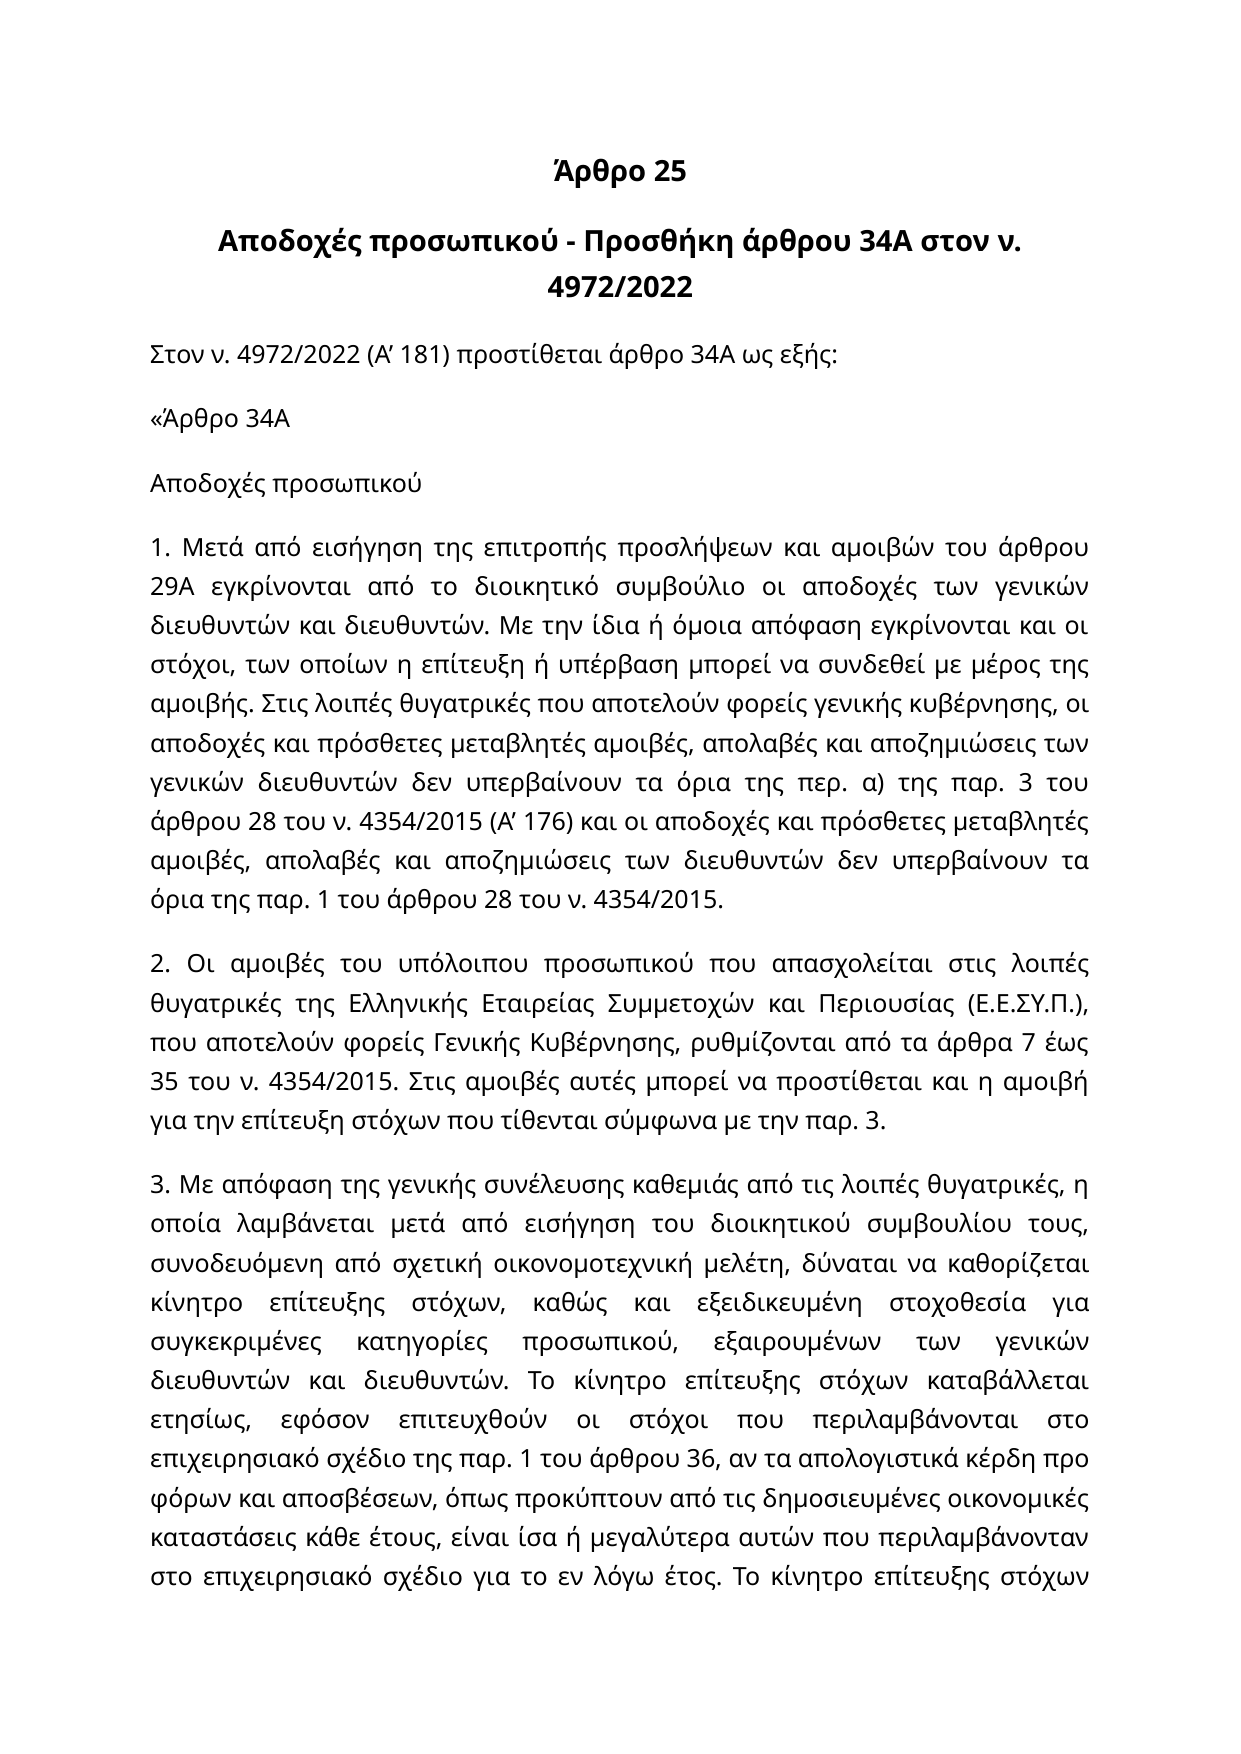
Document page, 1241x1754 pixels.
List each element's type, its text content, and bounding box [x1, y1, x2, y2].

text 1. Μετά από εισήγηση της επιτροπής προσλήψεων και αμοιβών του άρθρου 29Α εγκρίνονται από το διοικητικό συμβούλιο οι αποδοχές των γενικών διευθυντών και διευθυντών. Με την ίδια ή όμοια απόφαση εγκρίνονται και οι στόχοι, των οποίων η επίτευξη ή υπέρβαση μπορεί να συνδεθεί με μέρος της αμοιβής. Στις λοιπές θυγατρικές που αποτελούν φορείς γενικής κυβέρνησης, οι αποδοχές και πρόσθετες μεταβλητές αμοιβές, απολαβές και αποζημιώσεις των γενικών διευθυντών δεν υπερβαίνουν τα όρια της περ. α) της παρ. 3 του άρθρου 28 του ν. 4354/2015 (Α’ 176) και οι αποδοχές και πρόσθετες μεταβλητές αμοιβές, απολαβές και αποζημιώσεις των διευθυντών δεν υπερβαίνουν τα όρια της παρ. 1 του άρθρου 28 του ν. 4354/2015. [150, 529, 1090, 916]
text Στον ν. 4972/2022 (Α’ 181) προστίθεται άρθρο 34A ως εξής: [150, 337, 1090, 371]
text «Άρθρο 34Α [150, 401, 1090, 435]
text 3. Με απόφαση της γενικής συνέλευσης καθεμιάς από τις λοιπές θυγατρικές, η οποία λαμβάνεται μετά από εισήγηση του διοικητικού συμβουλίου τους, συνοδευόμενη από σχετική οικονομοτεχνική μελέτη, δύναται να καθορίζεται κίνητρο επίτευξης στόχων, καθώς και εξειδικευμένη στοχοθεσία για συγκεκριμένες κατηγορίες προσωπικού, εξαιρουμένων των γενικών διευθυντών και διευθυντών. Το κίνητρο επίτευξης στόχων καταβάλλεται ετησίως, εφόσον επιτευχθούν οι στόχοι που περιλαμβάνονται στο επιχειρησιακό σχέδιο της παρ. 1 του άρθρου 36, αν τα απολογιστικά κέρδη προ φόρων και αποσβέσεων, όπως προκύπτουν από τις δημοσιευμένες οικονομικές καταστάσεις κάθε έτους, είναι ίσα ή μεγαλύτερα αυτών που περιλαμβάνονταν στο επιχειρησιακό σχέδιο για το εν λόγω έτος. Το κίνητρο επίτευξης στόχων [150, 1167, 1090, 1593]
subtitle Άρθρο 25 [150, 150, 1090, 190]
subtitle Αποδοχές προσωπικού - Προσθήκη άρθρου 34Α στον ν. 4972/2022 [150, 221, 1090, 306]
text Αποδοχές προσωπικού [150, 465, 1090, 499]
text 2. Οι αμοιβές του υπόλοιπου προσωπικού που απασχολείται στις λοιπές θυγατρικές της Ελληνικής Εταιρείας Συμμετοχών και Περιουσίας (Ε.Ε.ΣΥ.Π.), που αποτελούν φορείς Γενικής Κυβέρνησης, ρυθμίζονται από τα άρθρα 7 έως 35 του ν. 4354/2015. Στις αμοιβές αυτές μπορεί να προστίθεται και η αμοιβή για την επίτευξη στόχων που τίθενται σύμφωνα με την παρ. 3. [150, 946, 1090, 1137]
